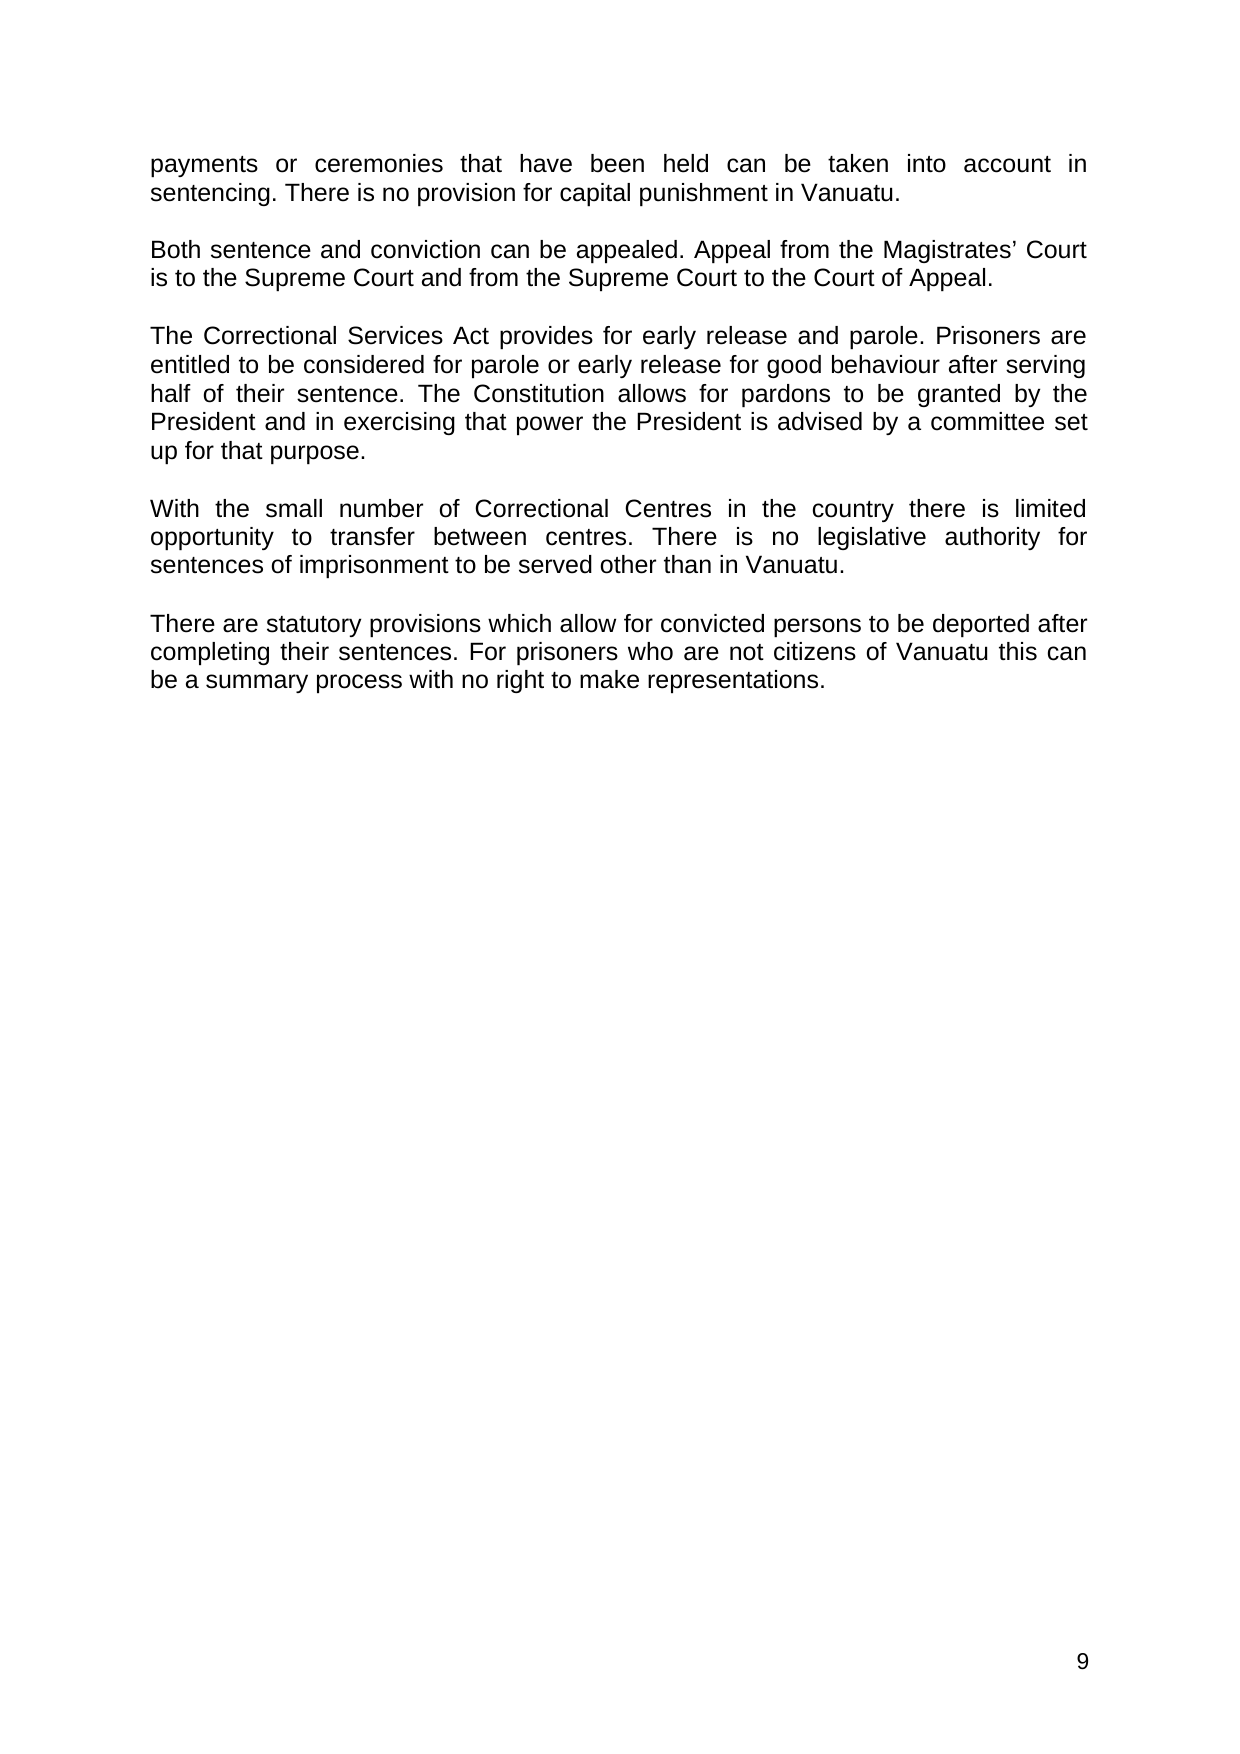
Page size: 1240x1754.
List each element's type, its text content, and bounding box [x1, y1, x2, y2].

text Both sentence and conviction can be appealed. Appeal from the Magistrates’ Court is to the Supreme Court and from the Supreme Court to the Court of Appeal. [150, 236, 1089, 292]
text The Correctional Services Act provides for early release and parole. Prisoners are entitled to be considered for parole or early release for good behaviour after serving half of their sentence. The Constitution allows for pardons to be granted by the President and in exercising that power the President is advised by a committee set up for that purpose. [150, 322, 1089, 465]
text payments or ceremonies that have been held can be taken into account in sentencing. There is no provision for capital punishment in Vanuatu. [150, 151, 1089, 206]
text 9 [150, 1648, 1089, 1674]
text With the small number of Correctional Centres in the country there is limited opportunity to transfer between centres. There is no legislative authority for sentences of imprisonment to be served other than in Vanuatu. [150, 495, 1089, 579]
text There are statutory provisions which allow for convicted persons to be deported after completing their sentences. For prisoners who are not citizens of Vanuatu this can be a summary process with no right to make representations. [150, 609, 1089, 694]
